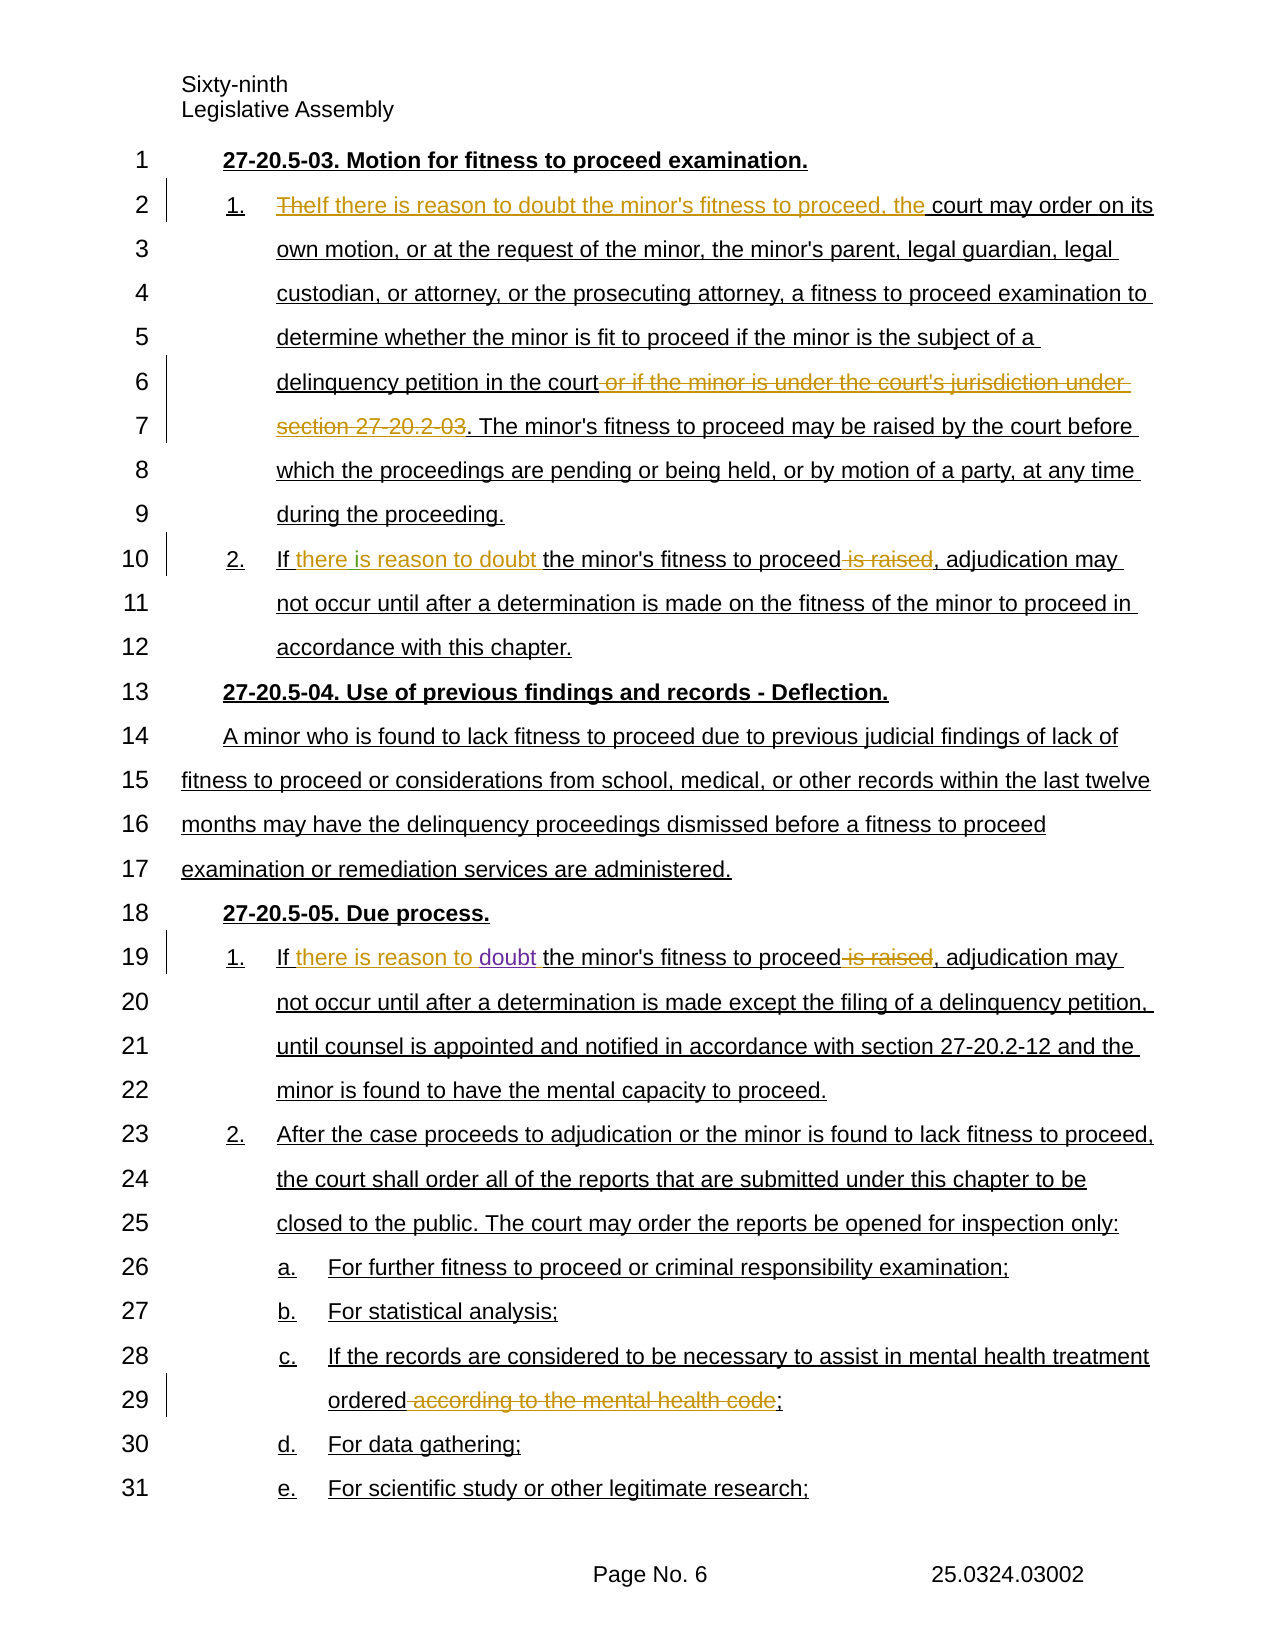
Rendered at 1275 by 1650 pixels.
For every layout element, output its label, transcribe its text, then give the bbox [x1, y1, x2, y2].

text a. For further fitness to proceed or criminal responsibility examination; [181, 1240, 1154, 1284]
text 1. If there is reason to doubt the minor's fitness to proceed, the court may order on its own motion, or at the request of the minor, the minor's parent, legal guardian, legal custodian, or attorney, or the prosecuting attorney, a fitness to proceed examination to determine whether the minor is fit to proceed if the minor is the subject of a delinquency petition in the court. The minor's fitness to proceed may be raised by the court before which the proceedings are pending or being held, or by motion of a party, at any time during the proceeding. [181, 178, 1154, 532]
text e. For scientific study or other legitimate research; [181, 1461, 1154, 1506]
subtitle 27‑20.5‑03. Motion for fitness to proceed examination. [181, 133, 1154, 178]
subtitle 27‑20.5‑05. Due process. [181, 886, 1154, 930]
text d. For data gathering; [181, 1417, 1154, 1461]
text c. If the records are considered to be necessary to assist in mental health treatment ordered; [181, 1329, 1154, 1417]
text b. For statistical analysis; [181, 1284, 1154, 1329]
subtitle 27‑20.5‑04. Use of previous findings and records ‑ Deflection. [181, 664, 1154, 709]
text 2. If there is reason to doubt the minor's fitness to proceed, adjudication may not occur until after a determination is made on the fitness of the minor to proceed in accordance with this chapter. [181, 532, 1154, 664]
text A minor who is found to lack fitness to proceed due to previous judicial findings of lack of fitness to proceed or considerations from school, medical, or other records within the last twelve months may have the delinquency proceedings dismissed before a fitness to proceed examination or remediation services are administered. [181, 709, 1154, 886]
text 2. After the case proceeds to adjudication or the minor is found to lack fitness to proceed, the court shall order all of the reports that are submitted under this chapter to be closed to the public. The court may order the reports be opened for inspection only: [181, 1107, 1154, 1240]
text 1. If there is reason to doubt the minor's fitness to proceed, adjudication may not occur until after a determination is made except the filing of a delinquency petition, until counsel is appointed and notified in accordance with section 27‑20.2‑12 and the minor is found to have the mental capacity to proceed. [181, 930, 1154, 1107]
